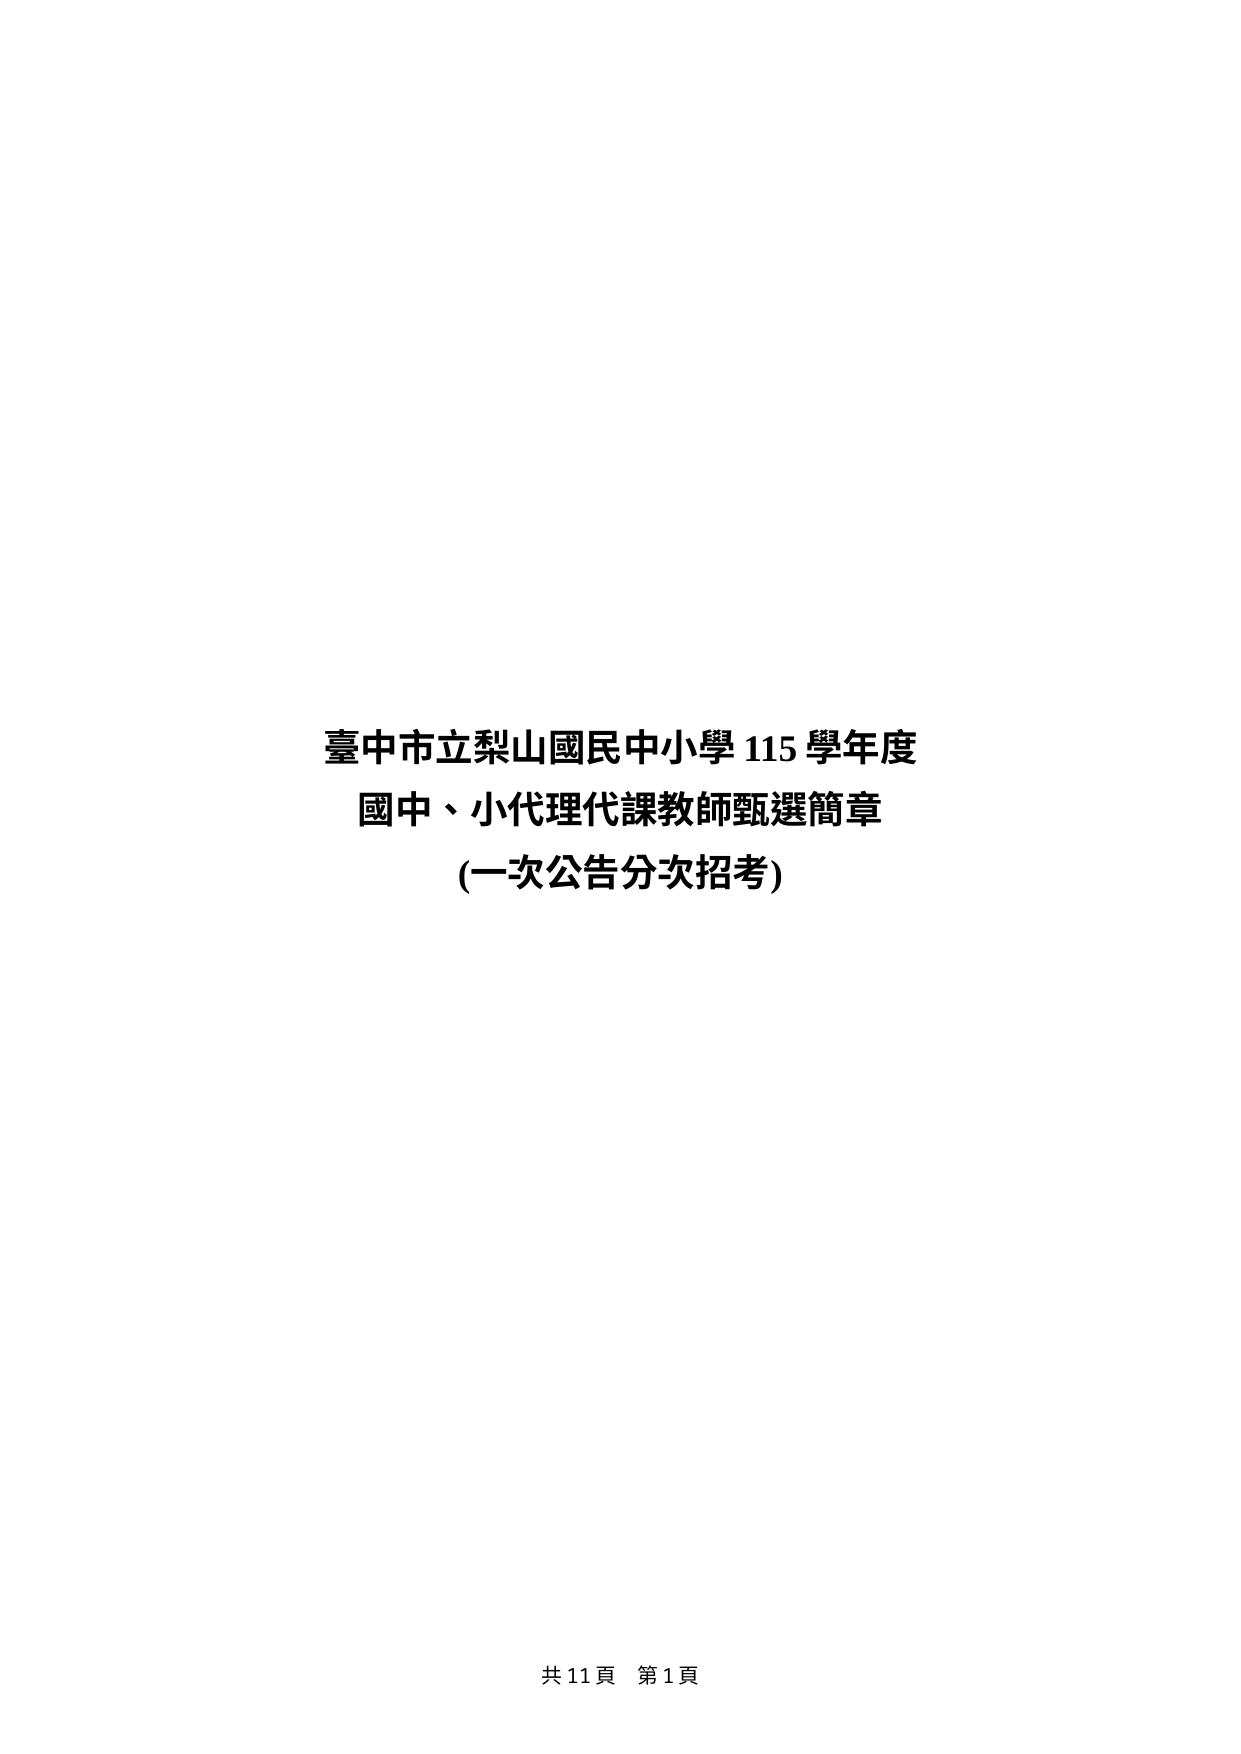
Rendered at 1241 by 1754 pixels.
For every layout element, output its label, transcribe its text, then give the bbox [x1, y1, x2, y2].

text 臺中市立梨山國民中小學115學年度 國中、小代理代課教師甄選簡章 (一次公告分次招考) [118, 703, 1122, 891]
